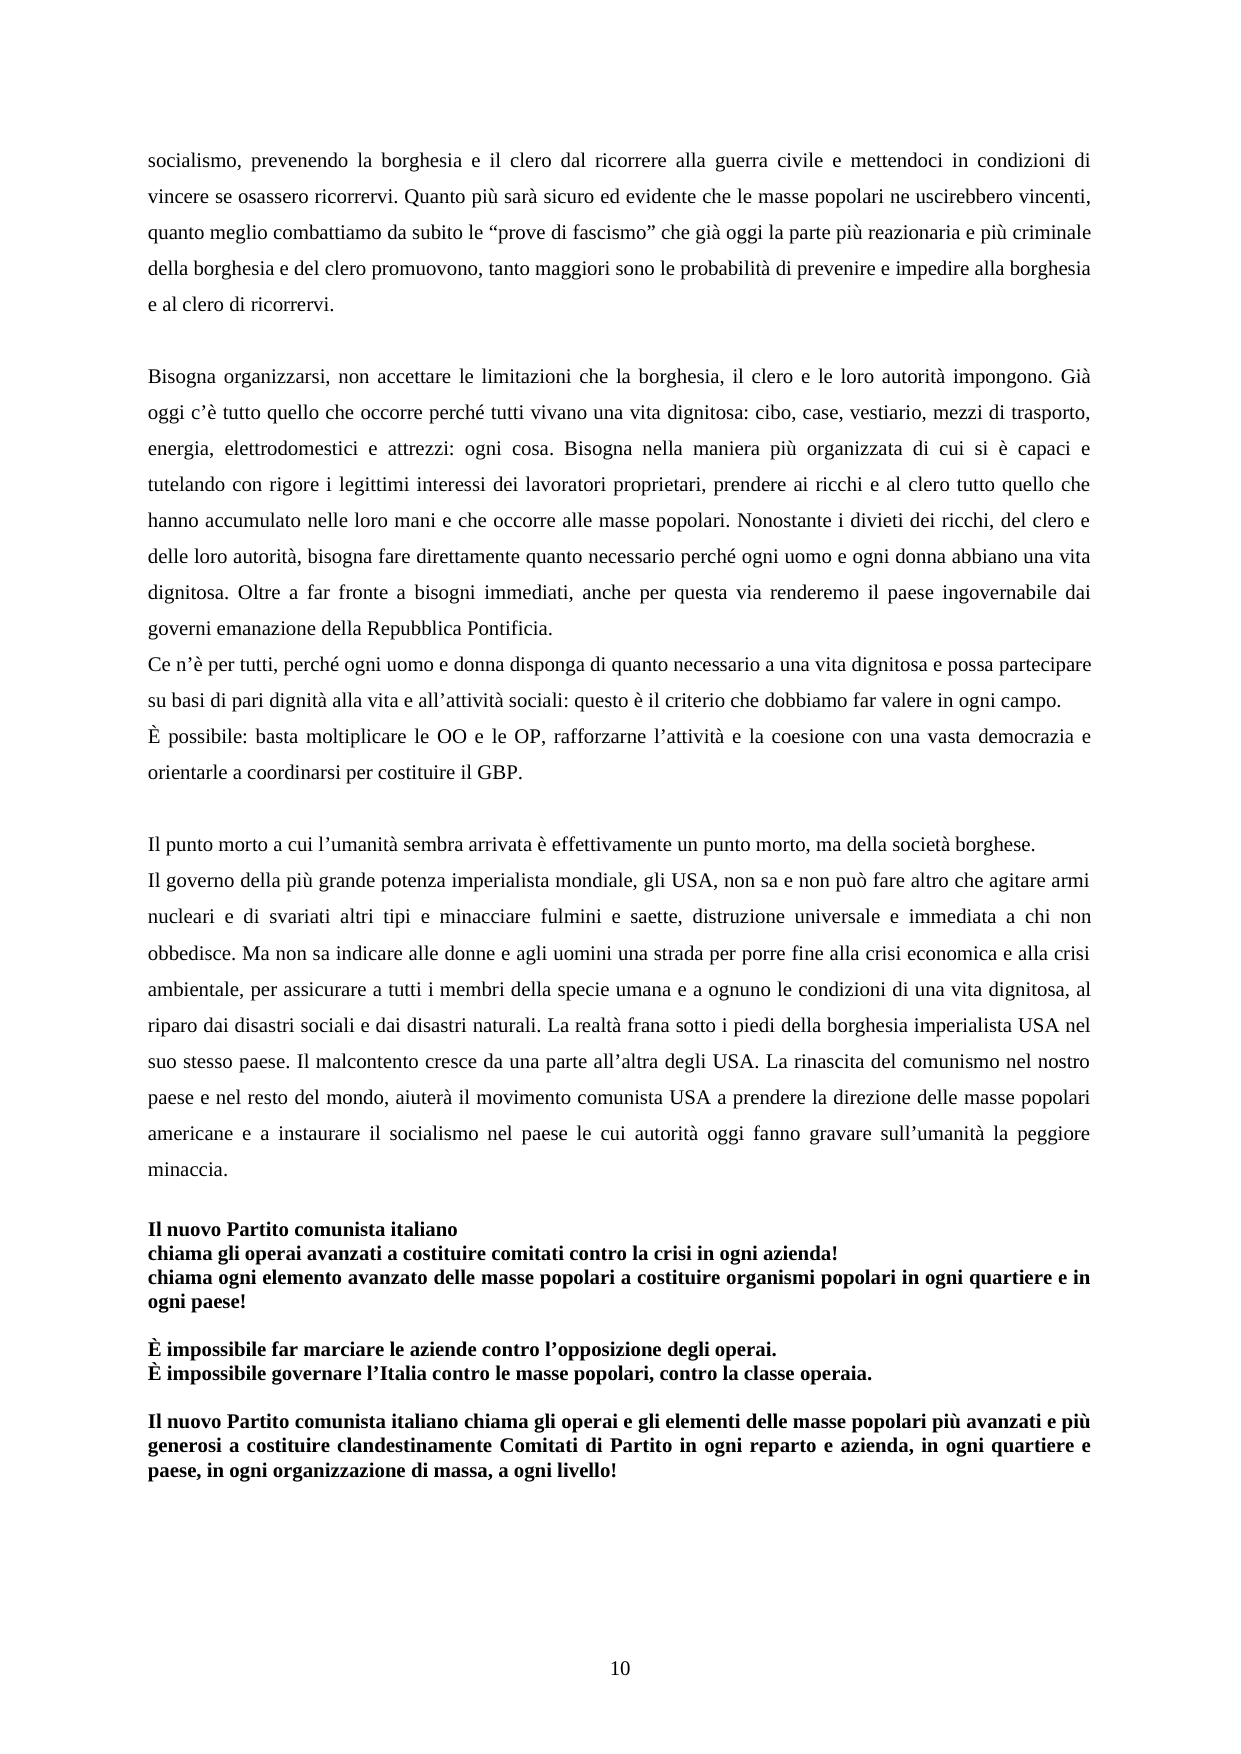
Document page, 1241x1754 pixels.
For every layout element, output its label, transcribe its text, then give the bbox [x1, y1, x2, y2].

text È impossibile governare l’Italia contro le masse popolari, contro la classe operaia. [148, 1361, 1092, 1385]
text chiama ogni elemento avanzato delle masse popolari a costituire organismi popolari in ogni quartiere e in ogni paese! [148, 1265, 1092, 1313]
text chiama gli operai avanzati a costituire comitati contro la crisi in ogni azienda! [148, 1241, 1092, 1265]
text Il governo della più grande potenza imperialista mondiale, gli USA, non sa e non può fare altro che agitare armi nucleari e di svariati altri tipi e minacciare fulmini e saette, distruzione universale e immediata a chi non obbedisce. Ma non sa indicare alle donne e agli uomini una strada per porre fine alla crisi economica e alla crisi ambientale, per assicurare a tutti i membri della specie umana e a ognuno le condizioni di una vita dignitosa, al riparo dai disastri sociali e dai disastri naturali. La realtà frana sotto i piedi della borghesia imperialista USA nel suo stesso paese. Il malcontento cresce da una parte all’altra degli USA. La rinascita del comunismo nel nostro paese e nel resto del mondo, aiuterà il movimento comunista USA a prendere la direzione delle masse popolari americane e a instaurare il socialismo nel paese le cui autorità oggi fanno gravare sull’umanità la peggiore minaccia. [148, 868, 1092, 1181]
text Il nuovo Partito comunista italiano chiama gli operai e gli elementi delle masse popolari più avanzati e più generosi a costituire clandestinamente Comitati di Partito in ogni reparto e azienda, in ogni quartiere e paese, in ogni organizzazione di massa, a ogni livello! [148, 1409, 1092, 1482]
text È possibile: basta moltiplicare le OO e le OP, rafforzarne l’attività e la coesione con una vasta democrazia e orientarle a coordinarsi per costituire il GBP. [148, 724, 1092, 784]
text È impossibile far marciare le aziende contro l’opposizione degli operai. [148, 1337, 1092, 1361]
text socialismo, prevenendo la borghesia e il clero dal ricorrere alla guerra civile e mettendoci in condizioni di vincere se osassero ricorrervi. Quanto più sarà sicuro ed evidente che le masse popolari ne uscirebbero vincenti, quanto meglio combattiamo da subito le “prove di fascismo” che già oggi la parte più reazionaria e più criminale della borghesia e del clero promuovono, tanto maggiori sono le probabilità di prevenire e impedire alla borghesia e al clero di ricorrervi. [148, 148, 1092, 316]
text Il nuovo Partito comunista italiano [148, 1217, 1092, 1241]
text Ce n’è per tutti, perché ogni uomo e donna disponga di quanto necessario a una vita dignitosa e possa partecipare su basi di pari dignità alla vita e all’attività sociali: questo è il criterio che dobbiamo far valere in ogni campo. [148, 652, 1092, 712]
text Il punto morto a cui l’umanità sembra arrivata è effettivamente un punto morto, ma della società borghese. [148, 832, 1092, 856]
text Bisogna organizzarsi, non accettare le limitazioni che la borghesia, il clero e le loro autorità impongono. Già oggi c’è tutto quello che occorre perché tutti vivano una vita dignitosa: cibo, case, vestiario, mezzi di trasporto, energia, elettrodomestici e attrezzi: ogni cosa. Bisogna nella maniera più organizzata di cui si è capaci e tutelando con rigore i legittimi interessi dei lavoratori proprietari, prendere ai ricchi e al clero tutto quello che hanno accumulato nelle loro mani e che occorre alle masse popolari. Nonostante i divieti dei ricchi, del clero e delle loro autorità, bisogna fare direttamente quanto necessario perché ogni uomo e ogni donna abbiano una vita dignitosa. Oltre a far fronte a bisogni immediati, anche per questa via renderemo il paese ingovernabile dai governi emanazione della Repubblica Pontificia. [148, 364, 1092, 640]
